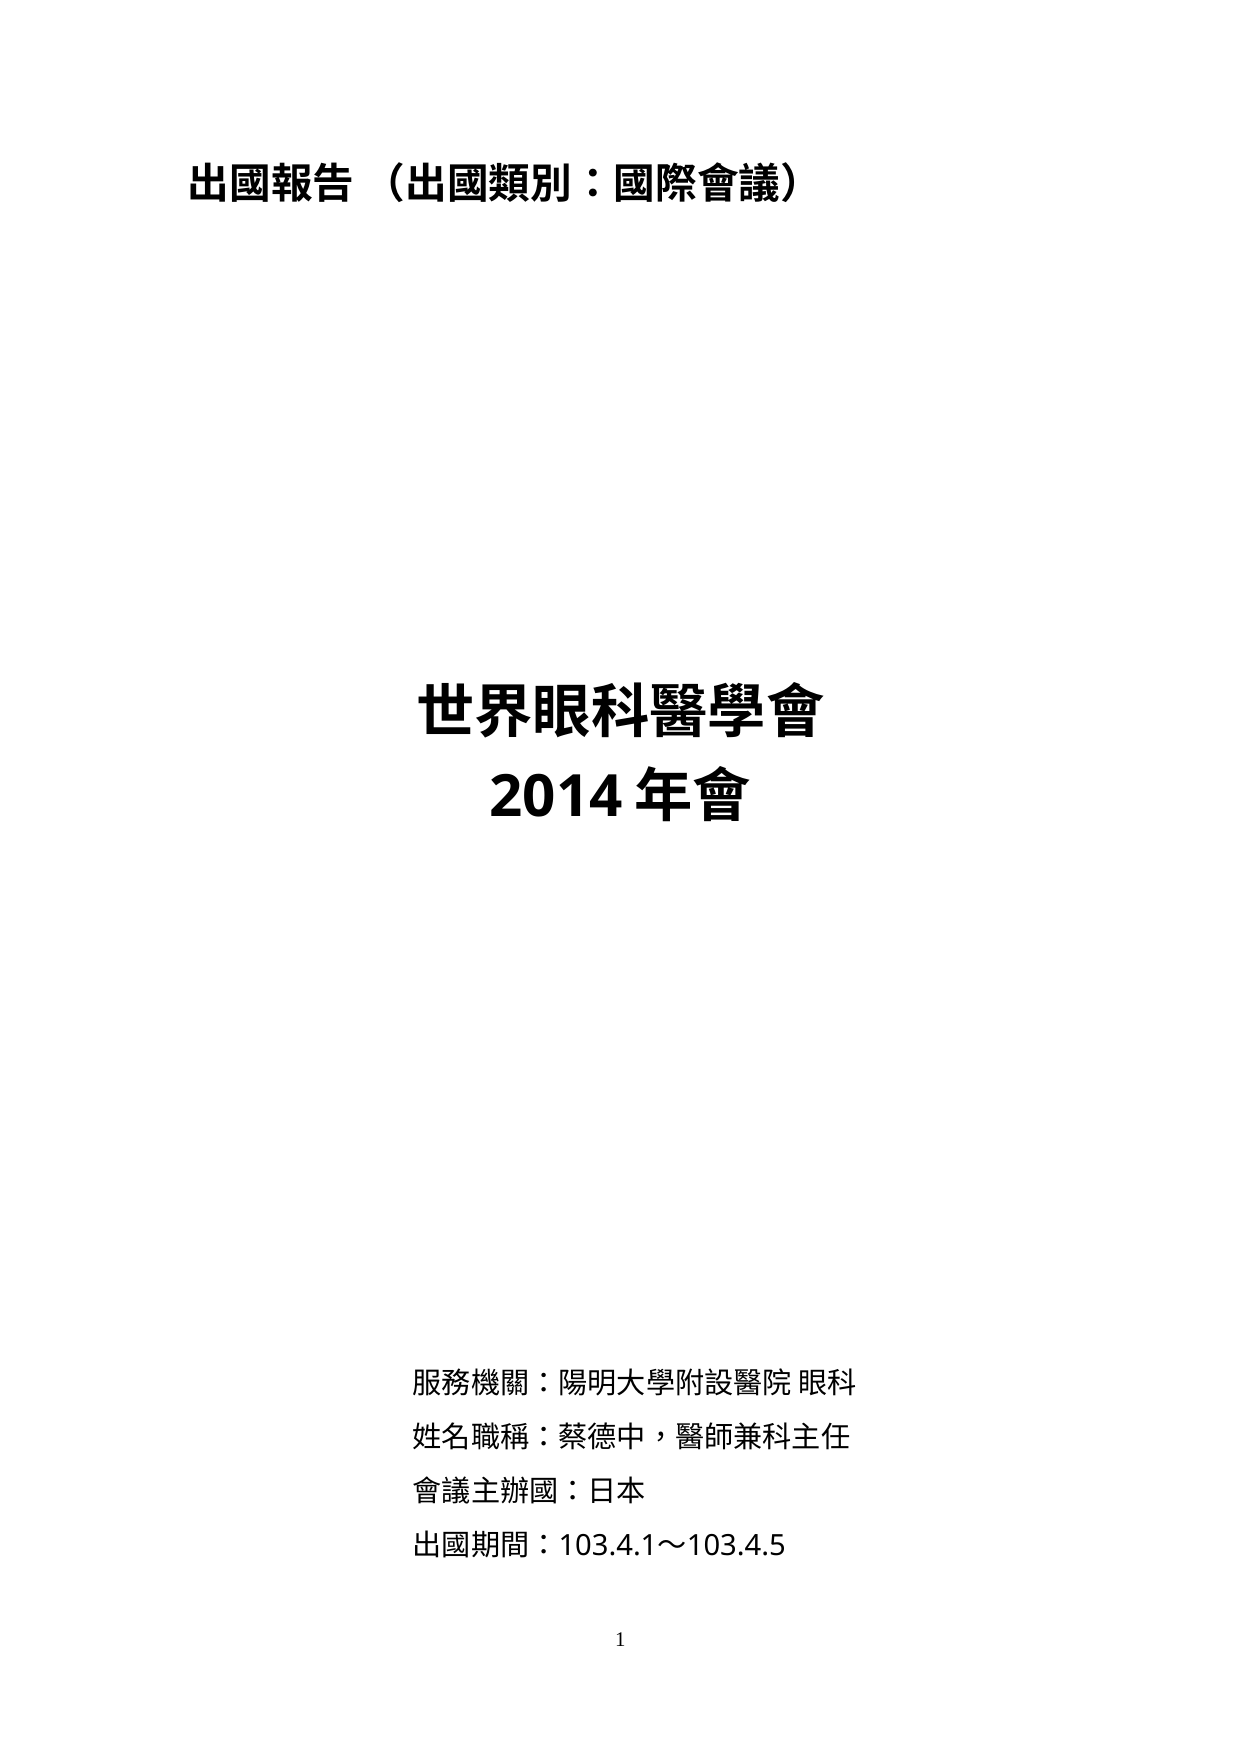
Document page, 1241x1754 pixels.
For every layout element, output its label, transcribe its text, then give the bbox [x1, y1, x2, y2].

text 服務機關：陽明大學附設醫院 眼科 [412, 1350, 1053, 1404]
text 姓名職稱：蔡德中，醫師兼科主任 [412, 1404, 1053, 1458]
text 會議主辦國：日本 [412, 1458, 1053, 1512]
text 出國期間：103.4.1～103.4.5 [412, 1512, 1053, 1567]
text 世界眼科醫學會 [187, 664, 1053, 749]
text 出國報告 （出國類別：國際會議） [187, 150, 1053, 210]
text 2014年會 [187, 749, 1053, 834]
